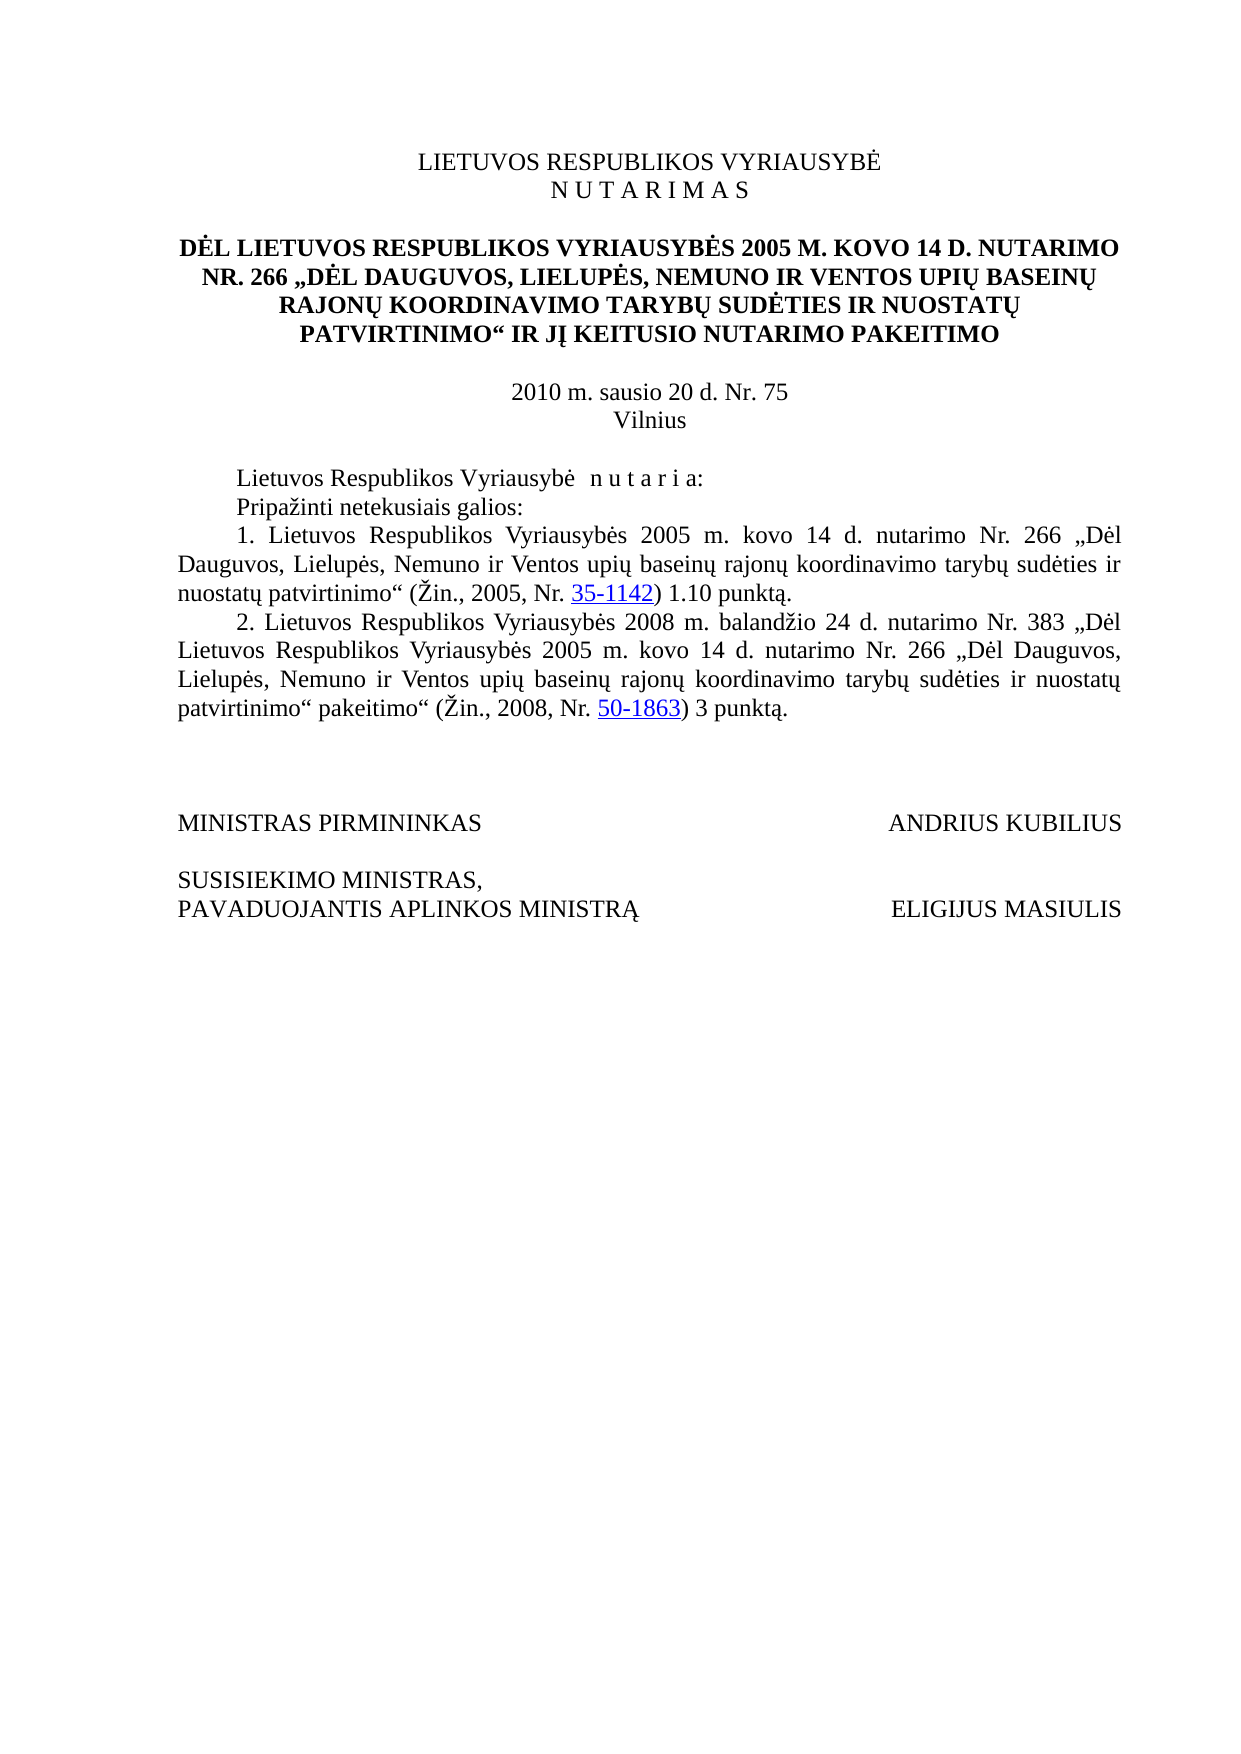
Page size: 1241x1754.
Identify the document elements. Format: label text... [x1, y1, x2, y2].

text PAVADUOJANTIS APLINKOS MINISTRĄ ELIGIJUS MASIULIS [177, 894, 1122, 923]
text NUTARIMAS [177, 176, 1122, 204]
text Pripažinti netekusiais galios: [177, 492, 1122, 521]
text 1. Lietuvos Respublikos Vyriausybės 2005 m. kovo 14 d. nutarimo Nr. 266 „Dėl Dauguvos, Lielupės, Nemuno ir Ventos upių baseinų rajonų koordinavimo tarybų sudėties ir nuostatų patvirtinimo“ (Žin., 2005, Nr. 35-1142) 1.10 punktą. [177, 521, 1122, 607]
text 2010 m. sausio 20 d. Nr. 75 [177, 377, 1122, 406]
text Lietuvos Respublikos Vyriausybė [177, 147, 1122, 176]
text MINISTRAS PIRMININKAS ANDRIUS KUBILIUS [177, 808, 1122, 837]
text DĖL LIETUVOS RESPUBLIKOS vyriausybės 2005 m. kovo 14 d. nutarimo Nr. 266 „dėl Dauguvos, Lielupės, Nemuno ir Ventos upių baseinų rajonų koordinavimo tarybų sudėties ir nuostatų patvirtinimo“ ir JĮ KEITUSIO NUTARIMO pakeitimo [177, 233, 1122, 348]
text 2. Lietuvos Respublikos Vyriausybės 2008 m. balandžio 24 d. nutarimo Nr. 383 „Dėl Lietuvos Respublikos Vyriausybės 2005 m. kovo 14 d. nutarimo Nr. 266 „Dėl Dauguvos, Lielupės, Nemuno ir Ventos upių baseinų rajonų koordinavimo tarybų sudėties ir nuostatų patvirtinimo“ pakeitimo“ (Žin., 2008, Nr. 50-1863) 3 punktą. [177, 607, 1122, 722]
text Lietuvos Respublikos Vyriausybė nutaria: [177, 463, 1122, 492]
text SUSISIEKIMO MINISTRAS, [177, 866, 1122, 894]
text Vilnius [177, 406, 1122, 434]
